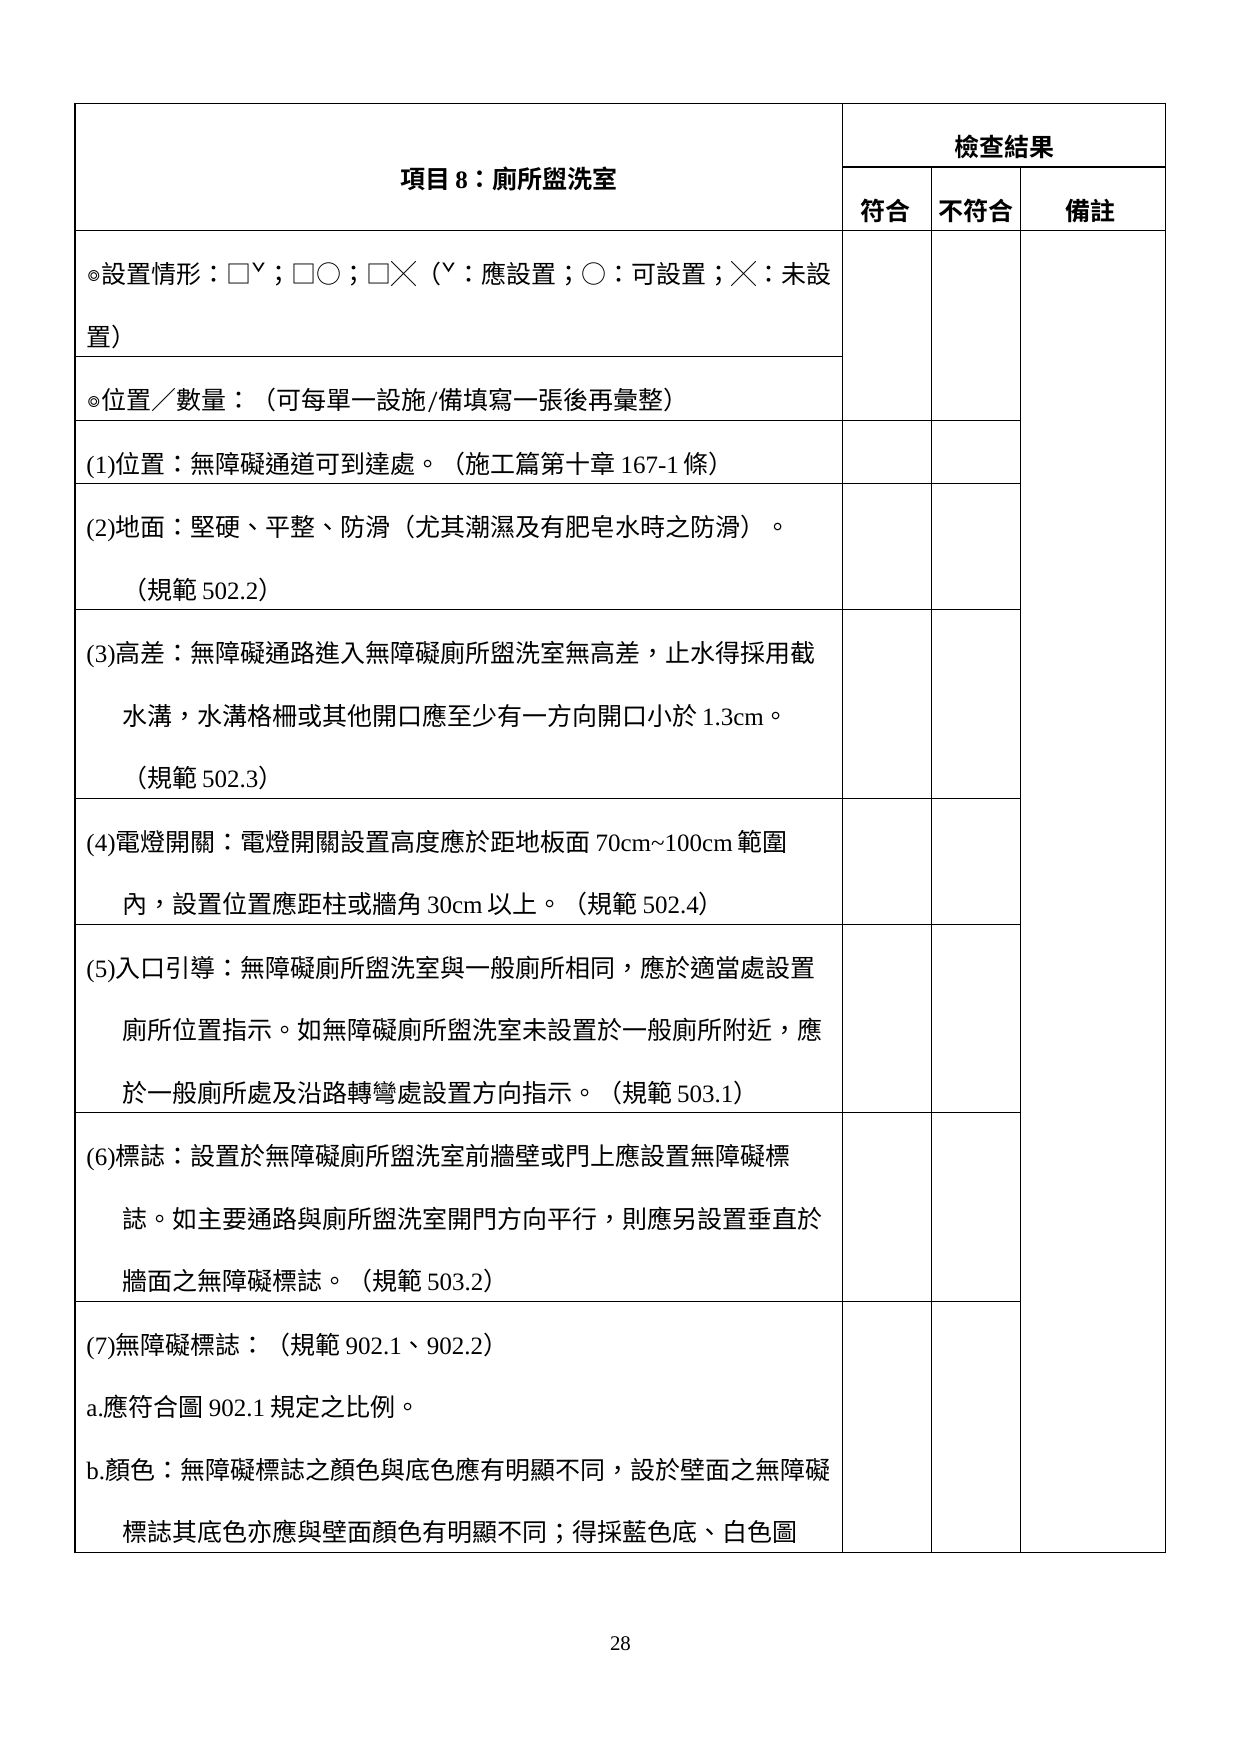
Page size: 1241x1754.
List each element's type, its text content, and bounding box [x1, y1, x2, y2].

table_cell [932, 610, 1020, 798]
table_cell [843, 799, 931, 924]
table_cell [932, 799, 1020, 924]
table_cell [932, 1113, 1020, 1301]
table_cell 符合 [843, 168, 931, 230]
table_cell (2)地面：堅硬、平整、防滑（尤其潮濕及有肥皂水時之防滑）。（規範502.2） [76, 484, 842, 609]
table_cell (6)標誌：設置於無障礙廁所盥洗室前牆壁或門上應設置無障礙標誌。如主要通路與廁所盥洗室開門方向平行，則應另設置垂直於牆面之無障礙標誌。（規範503.2） [76, 1113, 842, 1301]
table_cell ◎位置／數量：（可每單一設施/備填寫一張後再彙整） [76, 357, 842, 419]
table_cell [932, 231, 1020, 419]
table_cell 不符合 [932, 168, 1020, 230]
table_cell ◎設置情形：□ˇ；□○；□╳（ˇ：應設置；○：可設置；╳：未設置） [76, 231, 842, 356]
table_cell (1)位置：無障礙通道可到達處。（施工篇第十章167-1條） [76, 421, 842, 483]
table_cell [932, 925, 1020, 1112]
table_cell [843, 925, 931, 1112]
table_cell [843, 484, 931, 609]
table_cell [843, 421, 931, 483]
table_header 檢查結果 [843, 104, 1165, 166]
table_cell [932, 1302, 1020, 1552]
table_cell [1021, 231, 1165, 1552]
table_cell (5)入口引導：無障礙廁所盥洗室與一般廁所相同，應於適當處設置廁所位置指示。如無障礙廁所盥洗室未設置於一般廁所附近，應於一般廁所處及沿路轉彎處設置方向指示。（規範503.1） [76, 925, 842, 1112]
table_cell (7)無障礙標誌：（規範902.1、902.2） a.應符合圖902.1規定之比例。 b.顏色：無障礙標誌之顏色與底色應有明顯不同，設於壁面之無障礙標誌其底色亦應與壁面顏色有明顯不同；得採藍色底、白色圖 [76, 1302, 842, 1552]
table_cell [843, 231, 931, 419]
table_cell 備註 [1021, 168, 1165, 230]
table_cell (4)電燈開關：電燈開關設置高度應於距地板面70cm~100cm範圍內，設置位置應距柱或牆角30cm以上。（規範502.4） [76, 799, 842, 924]
table_cell [843, 1113, 931, 1301]
table_cell (3)高差：無障礙通路進入無障礙廁所盥洗室無高差，止水得採用截水溝，水溝格柵或其他開口應至少有一方向開口小於1.3cm。（規範502.3） [76, 610, 842, 798]
table_cell [843, 1302, 931, 1552]
table_cell [843, 610, 931, 798]
table_cell [932, 484, 1020, 609]
table_header 項目8：廁所盥洗室 [76, 104, 842, 230]
table_cell [932, 421, 1020, 483]
